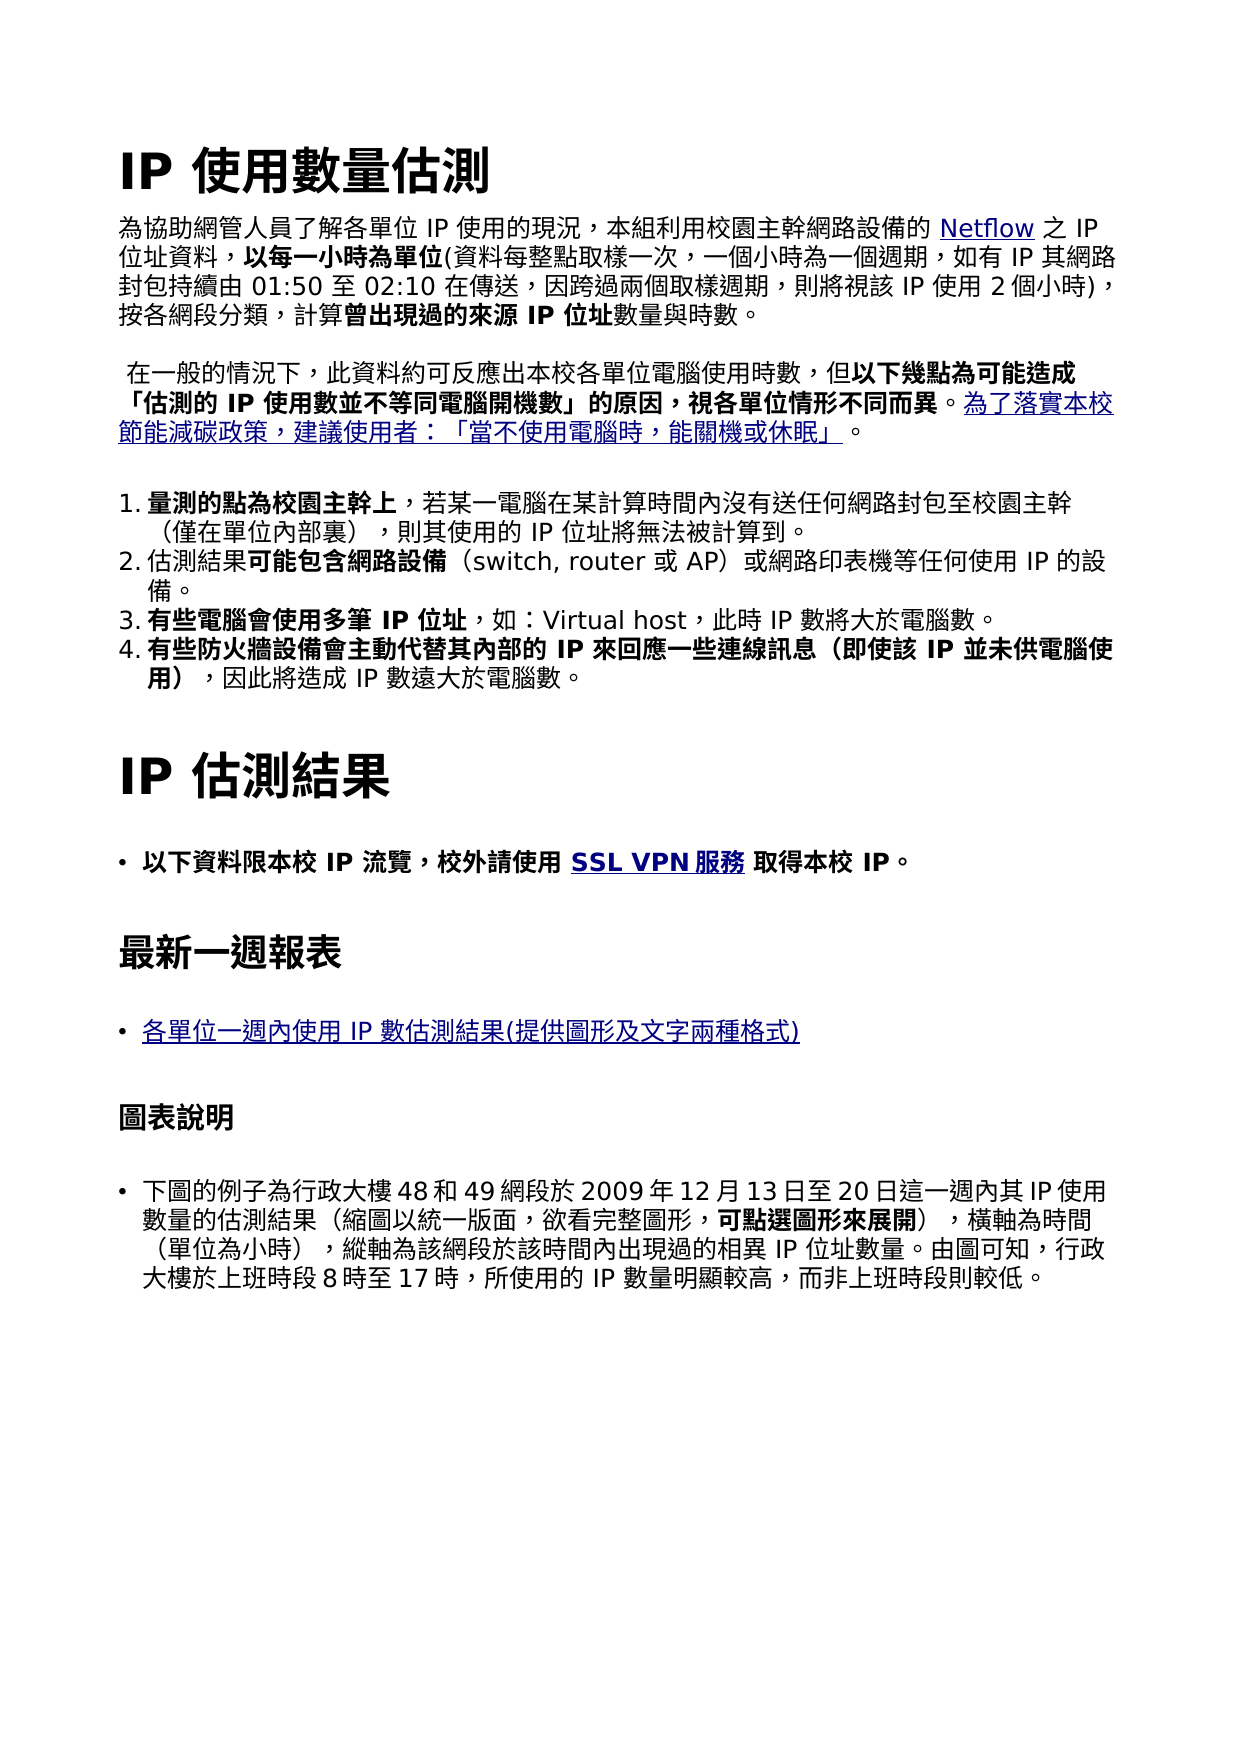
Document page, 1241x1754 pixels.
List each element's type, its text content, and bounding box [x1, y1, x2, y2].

text 為協助網管人員了解各單位 IP 使用的現況，本組利用校園主幹網路設備的 Netflow 之 IP 位址資料，以每一小時為單位(資料每整點取樣一次，一個小時為一個週期，如有 IP 其網路封包持續由 01:50 至 02:10 在傳送，因跨過兩個取樣週期，則將視該 IP 使用 2個小時)，按各網段分類，計算曾出現過的來源 IP 位址數量與時數。 在一般的情況下，此資料約可反應出本校各單位電腦使用時數，但以下幾點為可能造成「估測的 IP 使用數並不等同電腦開機數」的原因，視各單位情形不同而異。為了落實本校節能減碳政策，建議使用者：「當不使用電腦時，能關機或休眠」。 [118, 214, 1122, 447]
list 以下資料限本校 IP 流覽，校外請使用 SSL VPN服務 取得本校 IP。 [118, 848, 1122, 877]
list 各單位一週內使用 IP 數估測結果(提供圖形及文字兩種格式) [118, 1017, 1122, 1046]
list 量測的點為校園主幹上，若某一電腦在某計算時間內沒有送任何網路封包至校園主幹（僅在單位內部裏），則其使用的 IP 位址將無法被計算到。 [118, 489, 1122, 547]
subtitle 圖表說明 [118, 1101, 1122, 1135]
list 有些電腦會使用多筆 IP 位址，如：Virtual host，此時 IP 數將大於電腦數。 [118, 606, 1122, 635]
subtitle 最新一週報表 [118, 932, 1122, 975]
subtitle IP 估測結果 [118, 748, 1122, 806]
list 有些防火牆設備會主動代替其內部的 IP 來回應一些連線訊息（即使該 IP 並未供電腦使用），因此將造成 IP 數遠大於電腦數。 [118, 635, 1122, 693]
list 估測結果可能包含網路設備（switch, router 或 AP）或網路印表機等任何使用 IP 的設備。 [118, 547, 1122, 606]
subtitle IP 使用數量估測 [118, 143, 1122, 201]
list 下圖的例子為行政大樓48和49網段於2009年12月13日至20日這一週內其IP使用數量的估測結果（縮圖以統一版面，欲看完整圖形，可點選圖形來展開），橫軸為時間（單位為小時），縱軸為該網段於該時間內出現過的相異 IP 位址數量。由圖可知，行政大樓於上班時段8時至17時，所使用的 IP 數量明顯較高，而非上班時段則較低。 [118, 1177, 1122, 1323]
